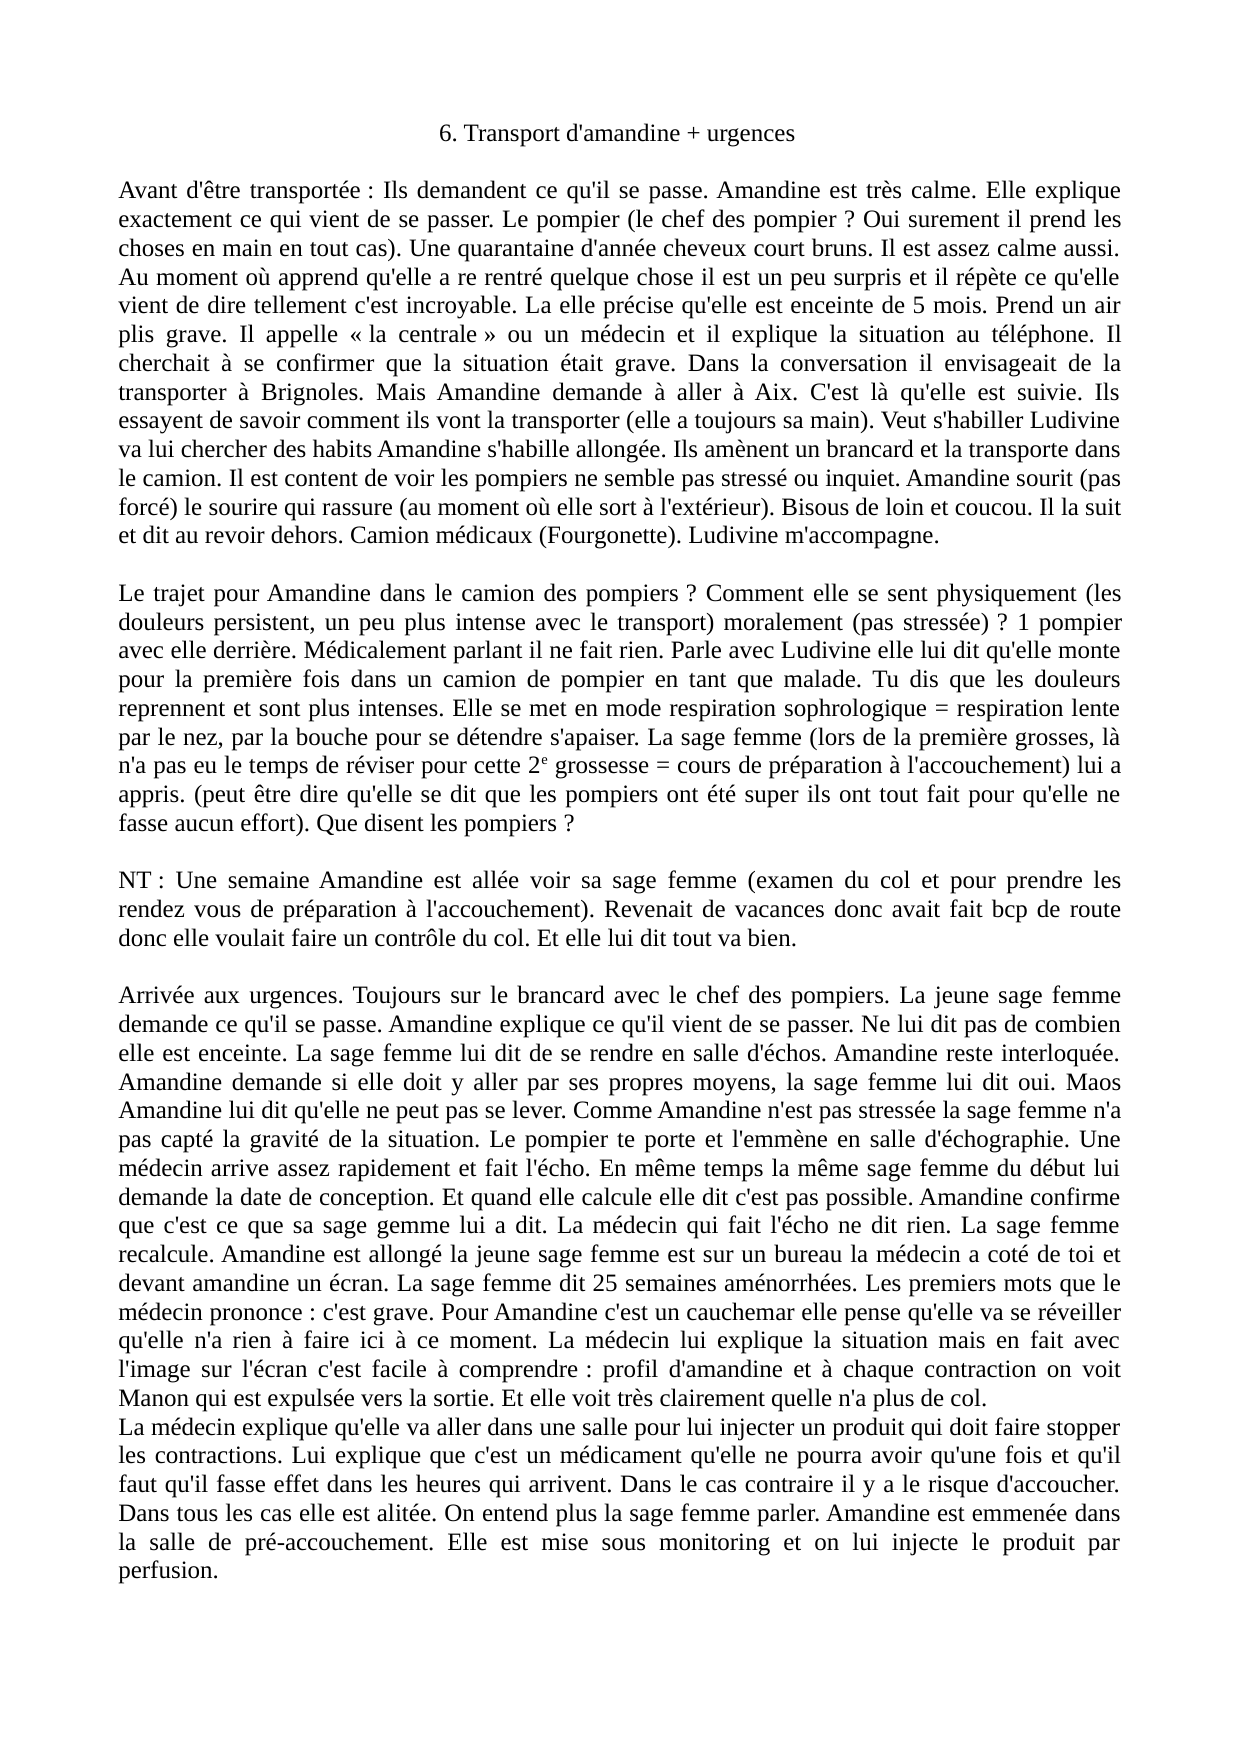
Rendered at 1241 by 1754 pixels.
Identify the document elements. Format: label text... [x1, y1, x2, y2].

text NT : Une semaine Amandine est allée voir sa sage femme (examen du col et pour prendre les rendez vous de préparation à l'accouchement). Revenait de vacances donc avait fait bcp de route donc elle voulait faire un contrôle du col. Et elle lui dit tout va bien. [118, 866, 1122, 952]
text Avant d'être transportée : Ils demandent ce qu'il se passe. Amandine est très calme. Elle explique exactement ce qui vient de se passer. Le pompier (le chef des pompier ? Oui surement il prend les choses en main en tout cas). Une quarantaine d'année cheveux court bruns. Il est assez calme aussi. Au moment où apprend qu'elle a re rentré quelque chose il est un peu surpris et il répète ce qu'elle vient de dire tellement c'est incroyable. La elle précise qu'elle est enceinte de 5 mois. Prend un air plis grave. Il appelle « la centrale » ou un médecin et il explique la situation au téléphone. Il cherchait à se confirmer que la situation était grave. Dans la conversation il envisageait de la transporter à Brignoles. Mais Amandine demande à aller à Aix. C'est là qu'elle est suivie. Ils essayent de savoir comment ils vont la transporter (elle a toujours sa main). Veut s'habiller Ludivine va lui chercher des habits Amandine s'habille allongée. Ils amènent un brancard et la transporte dans le camion. Il est content de voir les pompiers ne semble pas stressé ou inquiet. Amandine sourit (pas forcé) le sourire qui rassure (au moment où elle sort à l'extérieur). Bisous de loin et coucou. Il la suit et dit au revoir dehors. Camion médicaux (Fourgonette). Ludivine m'accompagne. [118, 176, 1122, 549]
text 6. Transport d'amandine + urgences [118, 118, 1122, 147]
text La médecin explique qu'elle va aller dans une salle pour lui injecter un produit qui doit faire stopper les contractions. Lui explique que c'est un médicament qu'elle ne pourra avoir qu'une fois et qu'il faut qu'il fasse effet dans les heures qui arrivent. Dans le cas contraire il y a le risque d'accoucher. Dans tous les cas elle est alitée. On entend plus la sage femme parler. Amandine est emmenée dans la salle de pré-accouchement. Elle est mise sous monitoring et on lui injecte le produit par perfusion. [118, 1412, 1122, 1584]
text Arrivée aux urgences. Toujours sur le brancard avec le chef des pompiers. La jeune sage femme demande ce qu'il se passe. Amandine explique ce qu'il vient de se passer. Ne lui dit pas de combien elle est enceinte. La sage femme lui dit de se rendre en salle d'échos. Amandine reste interloquée. Amandine demande si elle doit y aller par ses propres moyens, la sage femme lui dit oui. Maos Amandine lui dit qu'elle ne peut pas se lever. Comme Amandine n'est pas stressée la sage femme n'a pas capté la gravité de la situation. Le pompier te porte et l'emmène en salle d'échographie. Une médecin arrive assez rapidement et fait l'écho. En même temps la même sage femme du début lui demande la date de conception. Et quand elle calcule elle dit c'est pas possible. Amandine confirme que c'est ce que sa sage gemme lui a dit. La médecin qui fait l'écho ne dit rien. La sage femme recalcule. Amandine est allongé la jeune sage femme est sur un bureau la médecin a coté de toi et devant amandine un écran. La sage femme dit 25 semaines aménorrhées. Les premiers mots que le médecin prononce : c'est grave. Pour Amandine c'est un cauchemar elle pense qu'elle va se réveiller qu'elle n'a rien à faire ici à ce moment. La médecin lui explique la situation mais en fait avec l'image sur l'écran c'est facile à comprendre : profil d'amandine et à chaque contraction on voit Manon qui est expulsée vers la sortie. Et elle voit très clairement quelle n'a plus de col. [118, 981, 1122, 1412]
text Le trajet pour Amandine dans le camion des pompiers ? Comment elle se sent physiquement (les douleurs persistent, un peu plus intense avec le transport) moralement (pas stressée) ? 1 pompier avec elle derrière. Médicalement parlant il ne fait rien. Parle avec Ludivine elle lui dit qu'elle monte pour la première fois dans un camion de pompier en tant que malade. Tu dis que les douleurs reprennent et sont plus intenses. Elle se met en mode respiration sophrologique = respiration lente par le nez, par la bouche pour se détendre s'apaiser. La sage femme (lors de la première grosses, là n'a pas eu le temps de réviser pour cette 2e grossesse = cours de préparation à l'accouchement) lui a appris. (peut être dire qu'elle se dit que les pompiers ont été super ils ont tout fait pour qu'elle ne fasse aucun effort). Que disent les pompiers ? [118, 578, 1122, 837]
